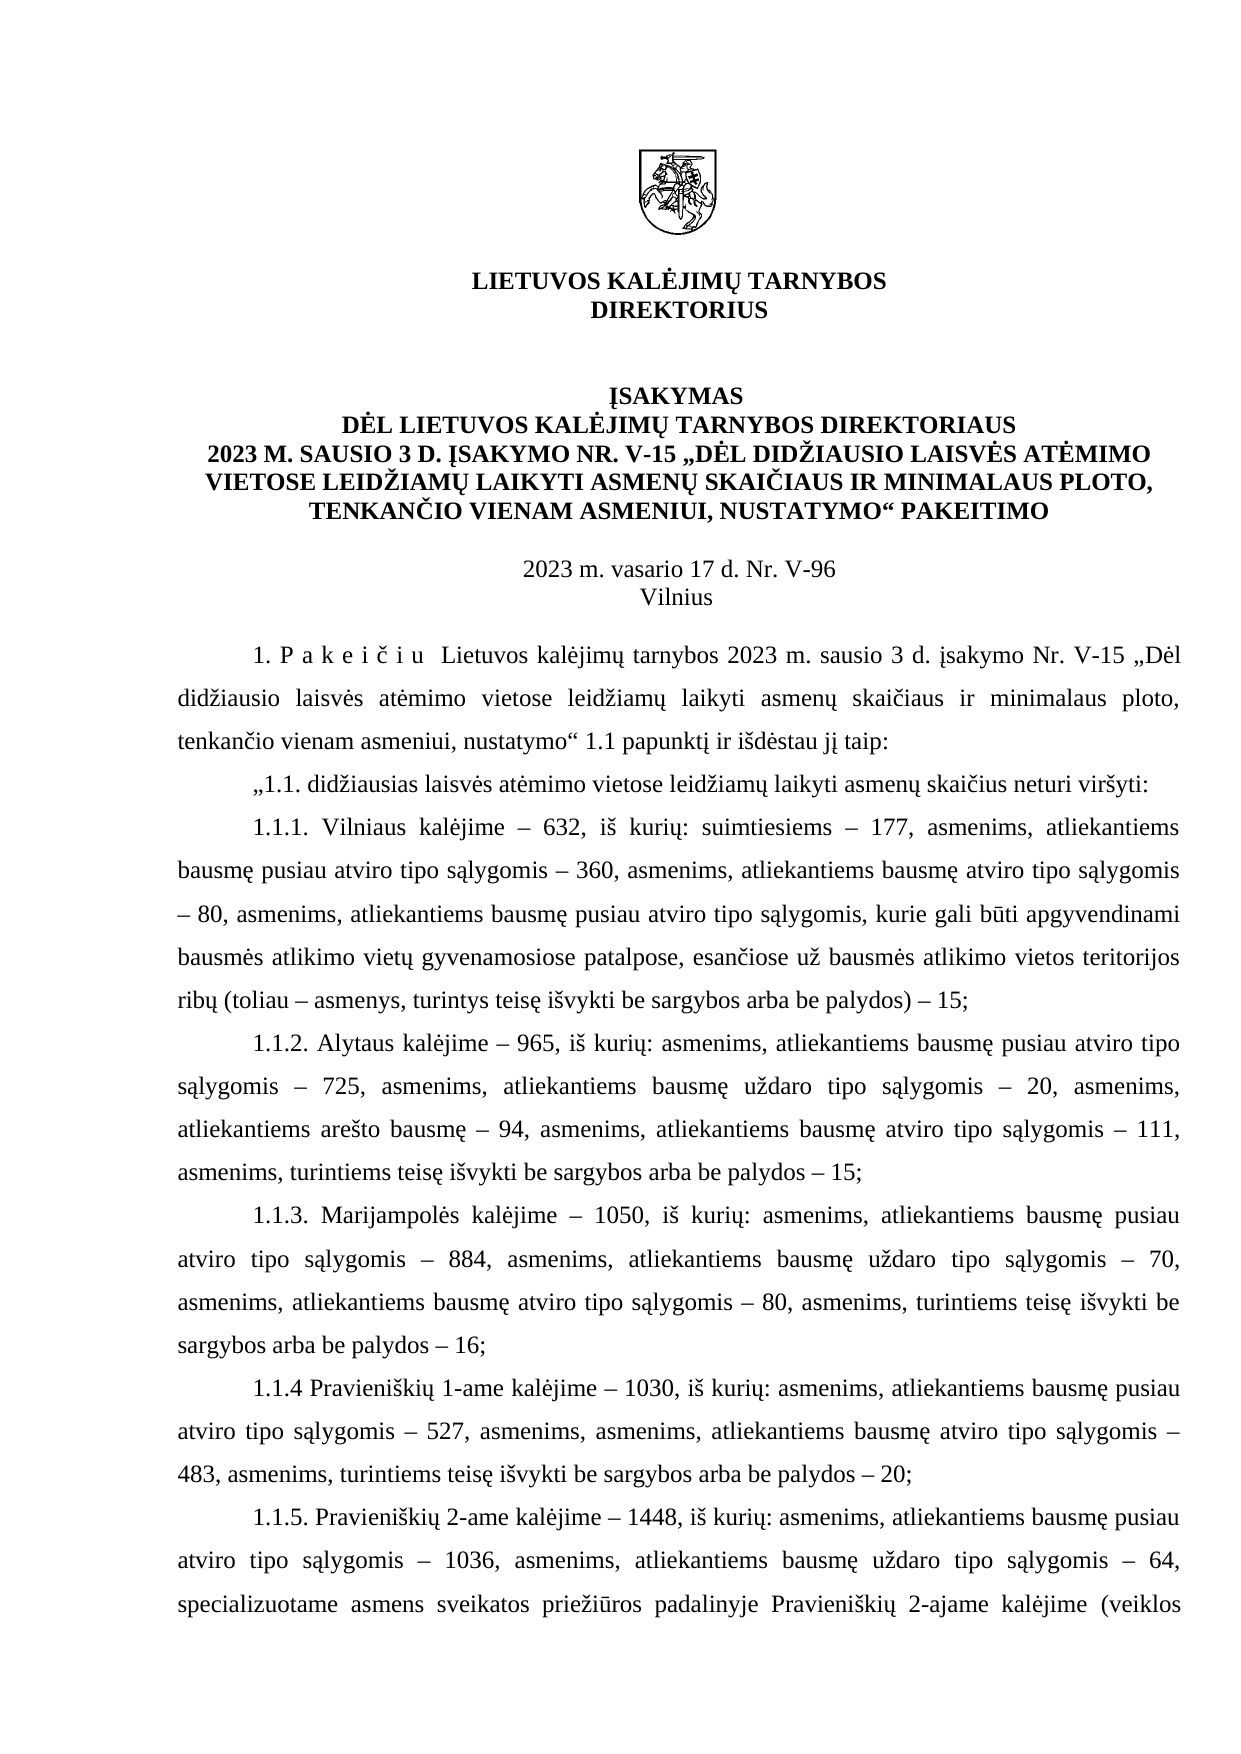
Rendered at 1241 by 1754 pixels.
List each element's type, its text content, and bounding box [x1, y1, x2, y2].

text DIREKTORIUS [177, 295, 1181, 324]
text 1.1.4 Pravieniškių 1-ame kalėjime – 1030, iš kurių: asmenims, atliekantiems bausmę pusiau atviro tipo sąlygomis – 527, asmenims, asmenims, atliekantiems bausmę atviro tipo sąlygomis – 483, asmenims, turintiems teisę išvykti be sargybos arba be palydos – 20; [177, 1373, 1181, 1488]
text ĮSAKYMAS [177, 381, 1181, 410]
text 1.1.2. Alytaus kalėjime – 965, iš kurių: asmenims, atliekantiems bausmę pusiau atviro tipo sąlygomis – 725, asmenims, atliekantiems bausmę uždaro tipo sąlygomis – 20, asmenims, atliekantiems arešto bausmę – 94, asmenims, atliekantiems bausmę atviro tipo sąlygomis – 111, asmenims, turintiems teisę išvykti be sargybos arba be palydos – 15; [177, 1028, 1181, 1186]
text 2023 M. SAUSIO 3 D. ĮSAKYMO Nr. V-15 „DĖL DIDŽIAUSIO LAISVĖS ATĖMIMO VIETOSE LEIDŽIAMŲ LAIKYTI ASMENŲ SKAIČIAUS IR MINIMALAUS PLOTO, TENKANČIO VIENAM ASMENIUI, NUSTATYMO“ PAKEITIMO [177, 439, 1181, 525]
text 1.1.5. Pravieniškių 2-ame kalėjime – 1448, iš kurių: asmenims, atliekantiems bausmę pusiau atviro tipo sąlygomis – 1036, asmenims, atliekantiems bausmę uždaro tipo sąlygomis – 64, specializuotame asmens sveikatos priežiūros padalinyje Pravieniškių 2-ajame kalėjime (veiklos [177, 1502, 1181, 1617]
text „1.1. didžiausias laisvės atėmimo vietose leidžiamų laikyti asmenų skaičius neturi viršyti: [177, 769, 1181, 798]
text 1.1.3. Marijampolės kalėjime – 1050, iš kurių: asmenims, atliekantiems bausmę pusiau atviro tipo sąlygomis – 884, asmenims, atliekantiems bausmę uždaro tipo sąlygomis – 70, asmenims, atliekantiems bausmę atviro tipo sąlygomis – 80, asmenims, turintiems teisę išvykti be sargybos arba be palydos – 16; [177, 1201, 1181, 1359]
text Vilnius [177, 582, 1181, 611]
text DĖL LIETUVOS KALĖJIMŲ TARNYBOS DIREKTORIAUS [177, 410, 1181, 439]
text 1. Pakeičiu Lietuvos kalėjimų tarnybos 2023 m. sausio 3 d. įsakymo Nr. V-15 „Dėl didžiausio laisvės atėmimo vietose leidžiamų laikyti asmenų skaičiaus ir minimalaus ploto, tenkančio vienam asmeniui, nustatymo“ 1.1 papunktį ir išdėstau jį taip: [177, 640, 1181, 755]
text 1.1.1. Vilniaus kalėjime – 632, iš kurių: suimtiesiems – 177, asmenims, atliekantiems bausmę pusiau atviro tipo sąlygomis – 360, asmenims, atliekantiems bausmę atviro tipo sąlygomis – 80, asmenims, atliekantiems bausmę pusiau atviro tipo sąlygomis, kurie gali būti apgyvendinami bausmės atlikimo vietų gyvenamosiose patalpose, esančiose už bausmės atlikimo vietos teritorijos ribų (toliau – asmenys, turintys teisę išvykti be sargybos arba be palydos) – 15; [177, 812, 1181, 1014]
subtitle LIETUVOS KALĖJIMŲ TARNYBOS [177, 266, 1181, 295]
text 2023 m. vasario 17 d. Nr. V-96 [177, 554, 1181, 582]
